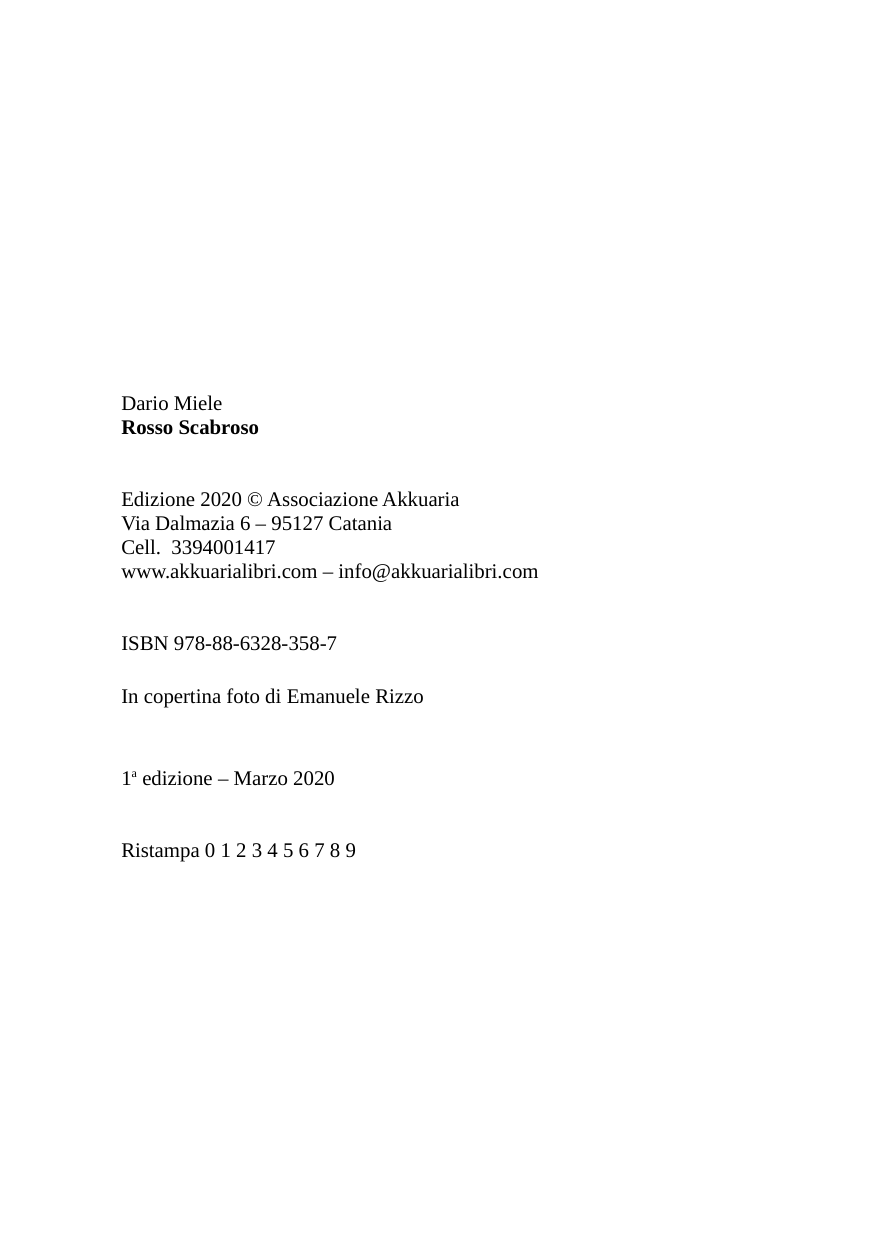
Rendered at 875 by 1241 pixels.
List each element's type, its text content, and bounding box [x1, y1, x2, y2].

text www.akkuarialibri.com – info@akkuarialibri.com [118, 559, 756, 583]
text Via Dalmazia 6 – 95127 Catania [118, 511, 756, 535]
text In copertina foto di Emanuele Rizzo [118, 684, 756, 708]
text Cell. 3394001417 [118, 535, 756, 559]
text isbn 978-88-6328-358-7 [118, 631, 756, 655]
text Rosso Scabroso [118, 415, 756, 439]
text Edizione 2020 © Associazione Akkuaria [118, 487, 756, 511]
text 1a edizione – Marzo 2020 [118, 766, 756, 790]
text Dario Miele [118, 391, 756, 415]
text Ristampa 0 1 2 3 4 5 6 7 8 9 [118, 838, 756, 862]
